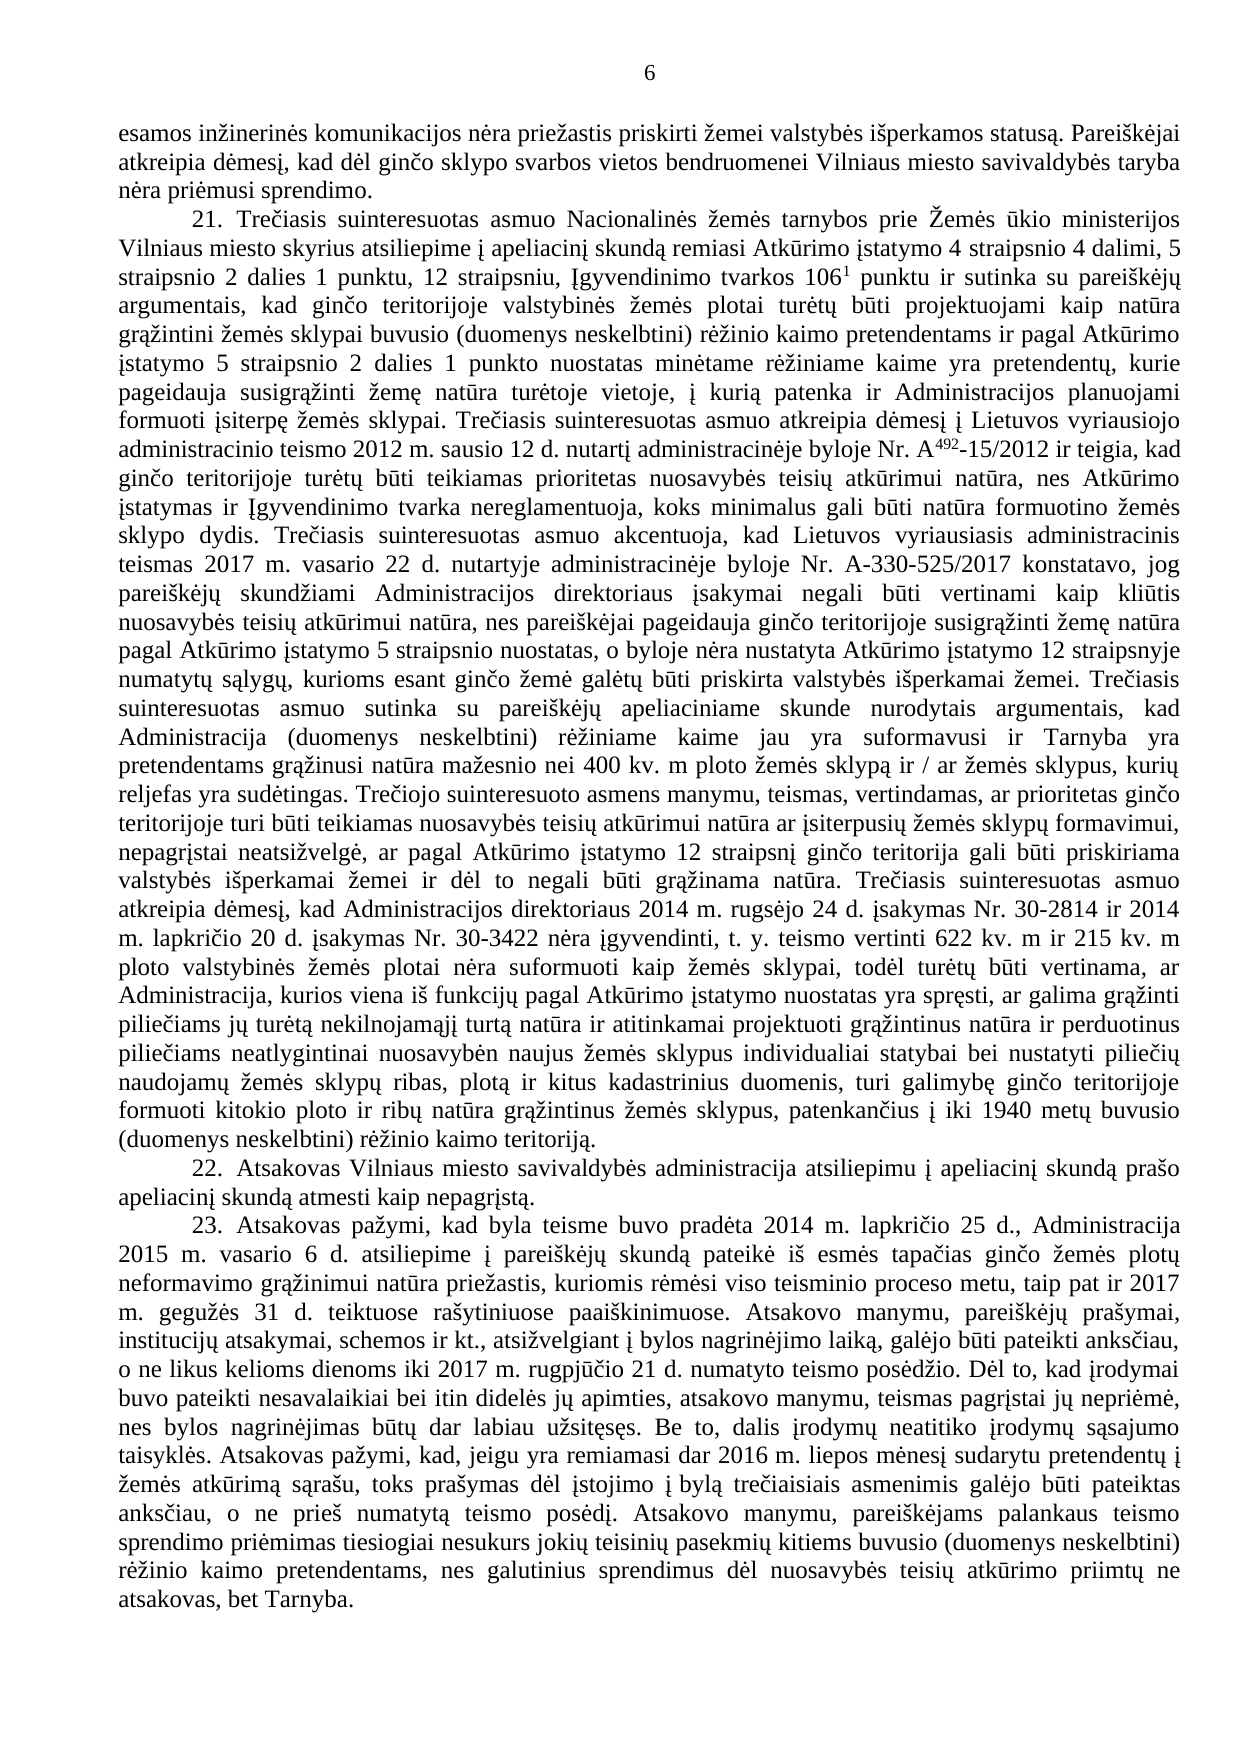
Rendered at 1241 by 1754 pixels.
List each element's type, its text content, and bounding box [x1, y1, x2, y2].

text 21. Trečiasis suinteresuotas asmuo Nacionalinės žemės tarnybos prie Žemės ūkio ministerijos Vilniaus miesto skyrius atsiliepime į apeliacinį skundą remiasi Atkūrimo įstatymo 4 straipsnio 4 dalimi, 5 straipsnio 2 dalies 1 punktu, 12 straipsniu, Įgyvendinimo tvarkos 1061 punktu ir sutinka su pareiškėjų argumentais, kad ginčo teritorijoje valstybinės žemės plotai turėtų būti projektuojami kaip natūra grąžintini žemės sklypai buvusio (duomenys neskelbtini) rėžinio kaimo pretendentams ir pagal Atkūrimo įstatymo 5 straipsnio 2 dalies 1 punkto nuostatas minėtame rėžiniame kaime yra pretendentų, kurie pageidauja susigrąžinti žemę natūra turėtoje vietoje, į kurią patenka ir Administracijos planuojami formuoti įsiterpę žemės sklypai. Trečiasis suinteresuotas asmuo atkreipia dėmesį į Lietuvos vyriausiojo administracinio teismo 2012 m. sausio 12 d. nutartį administracinėje byloje Nr. A492-15/2012 ir teigia, kad ginčo teritorijoje turėtų būti teikiamas prioritetas nuosavybės teisių atkūrimui natūra, nes Atkūrimo įstatymas ir Įgyvendinimo tvarka nereglamentuoja, koks minimalus gali būti natūra formuotino žemės sklypo dydis. Trečiasis suinteresuotas asmuo akcentuoja, kad Lietuvos vyriausiasis administracinis teismas 2017 m. vasario 22 d. nutartyje administracinėje byloje Nr. A-330-525/2017 konstatavo, jog pareiškėjų skundžiami Administracijos direktoriaus įsakymai negali būti vertinami kaip kliūtis nuosavybės teisių atkūrimui natūra, nes pareiškėjai pageidauja ginčo teritorijoje susigrąžinti žemę natūra pagal Atkūrimo įstatymo 5 straipsnio nuostatas, o byloje nėra nustatyta Atkūrimo įstatymo 12 straipsnyje numatytų sąlygų, kurioms esant ginčo žemė galėtų būti priskirta valstybės išperkamai žemei. Trečiasis suinteresuotas asmuo sutinka su pareiškėjų apeliaciniame skunde nurodytais argumentais, kad Administracija (duomenys neskelbtini) rėžiniame kaime jau yra suformavusi ir Tarnyba yra pretendentams grąžinusi natūra mažesnio nei 400 kv. m ploto žemės sklypą ir / ar žemės sklypus, kurių reljefas yra sudėtingas. Trečiojo suinteresuoto asmens manymu, teismas, vertindamas, ar prioritetas ginčo teritorijoje turi būti teikiamas nuosavybės teisių atkūrimui natūra ar įsiterpusių žemės sklypų formavimui, nepagrįstai neatsižvelgė, ar pagal Atkūrimo įstatymo 12 straipsnį ginčo teritorija gali būti priskiriama valstybės išperkamai žemei ir dėl to negali būti grąžinama natūra. Trečiasis suinteresuotas asmuo atkreipia dėmesį, kad Administracijos direktoriaus 2014 m. rugsėjo 24 d. įsakymas Nr. 30-2814 ir 2014 m. lapkričio 20 d. įsakymas Nr. 30-3422 nėra įgyvendinti, t. y. teismo vertinti 622 kv. m ir 215 kv. m ploto valstybinės žemės plotai nėra suformuoti kaip žemės sklypai, todėl turėtų būti vertinama, ar Administracija, kurios viena iš funkcijų pagal Atkūrimo įstatymo nuostatas yra spręsti, ar galima grąžinti piliečiams jų turėtą nekilnojamąjį turtą natūra ir atitinkamai projektuoti grąžintinus natūra ir perduotinus piliečiams neatlygintinai nuosavybėn naujus žemės sklypus individualiai statybai bei nustatyti piliečių naudojamų žemės sklypų ribas, plotą ir kitus kadastrinius duomenis, turi galimybę ginčo teritorijoje formuoti kitokio ploto ir ribų natūra grąžintinus žemės sklypus, patenkančius į iki 1940 metų buvusio (duomenys neskelbtini) rėžinio kaimo teritoriją. [118, 204, 1181, 1153]
text 22. Atsakovas Vilniaus miesto savivaldybės administracija atsiliepimu į apeliacinį skundą prašo apeliacinį skundą atmesti kaip nepagrįstą. [118, 1153, 1181, 1211]
text esamos inžinerinės komunikacijos nėra priežastis priskirti žemei valstybės išperkamos statusą. Pareiškėjai atkreipia dėmesį, kad dėl ginčo sklypo svarbos vietos bendruomenei Vilniaus miesto savivaldybės taryba nėra priėmusi sprendimo. [118, 118, 1181, 204]
text 23. Atsakovas pažymi, kad byla teisme buvo pradėta 2014 m. lapkričio 25 d., Administracija 2015 m. vasario 6 d. atsiliepime į pareiškėjų skundą pateikė iš esmės tapačias ginčo žemės plotų neformavimo grąžinimui natūra priežastis, kuriomis rėmėsi viso teisminio proceso metu, taip pat ir 2017 m. gegužės 31 d. teiktuose rašytiniuose paaiškinimuose. Atsakovo manymu, pareiškėjų prašymai, institucijų atsakymai, schemos ir kt., atsižvelgiant į bylos nagrinėjimo laiką, galėjo būti pateikti anksčiau, o ne likus kelioms dienoms iki 2017 m. rugpjūčio 21 d. numatyto teismo posėdžio. Dėl to, kad įrodymai buvo pateikti nesavalaikiai bei itin didelės jų apimties, atsakovo manymu, teismas pagrįstai jų nepriėmė, nes bylos nagrinėjimas būtų dar labiau užsitęsęs. Be to, dalis įrodymų neatitiko įrodymų sąsajumo taisyklės. Atsakovas pažymi, kad, jeigu yra remiamasi dar 2016 m. liepos mėnesį sudarytu pretendentų į žemės atkūrimą sąrašu, toks prašymas dėl įstojimo į bylą trečiaisiais asmenimis galėjo būti pateiktas anksčiau, o ne prieš numatytą teismo posėdį. Atsakovo manymu, pareiškėjams palankaus teismo sprendimo priėmimas tiesiogiai nesukurs jokių teisinių pasekmių kitiems buvusio (duomenys neskelbtini) rėžinio kaimo pretendentams, nes galutinius sprendimus dėl nuosavybės teisių atkūrimo priimtų ne atsakovas, bet Tarnyba. [118, 1211, 1181, 1613]
